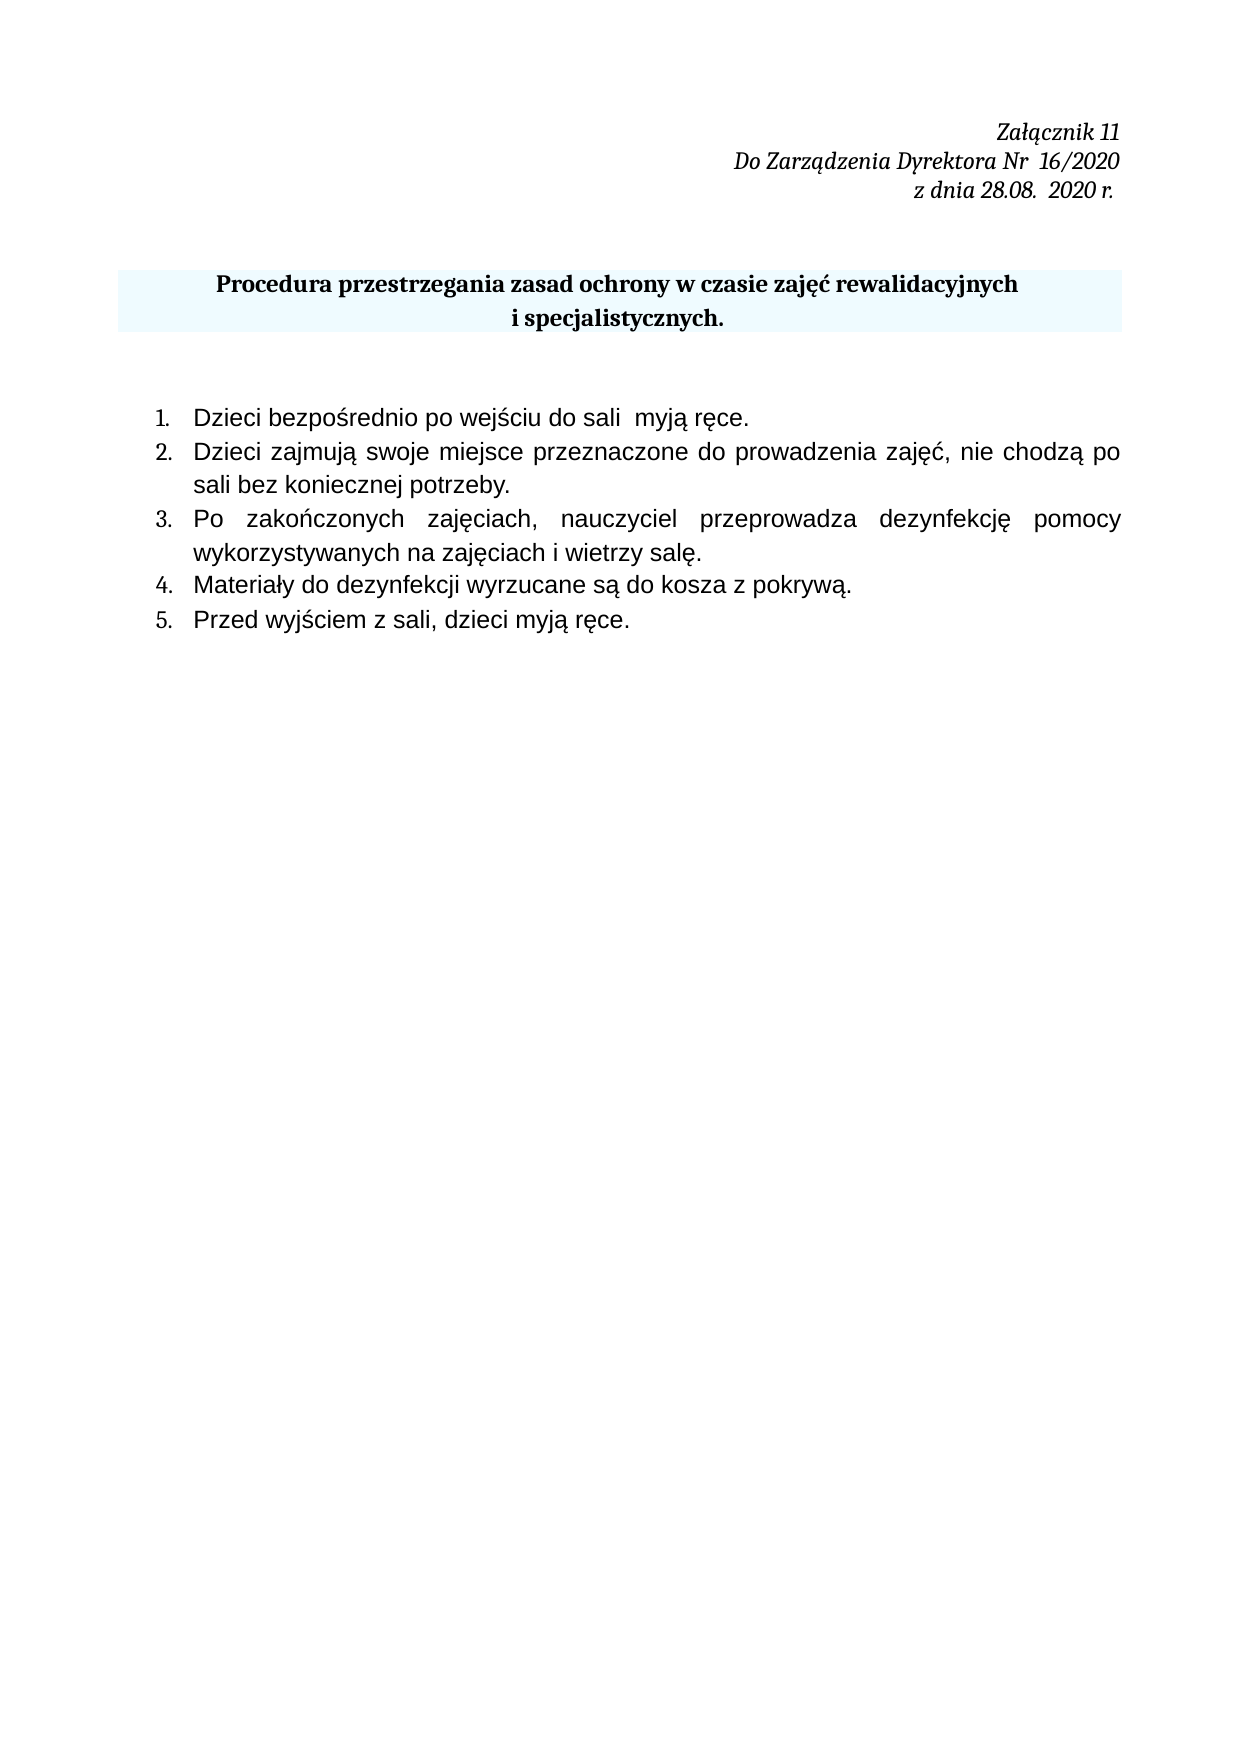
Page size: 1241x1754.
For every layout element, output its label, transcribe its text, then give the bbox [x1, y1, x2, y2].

list Po zakończonych zajęciach, nauczyciel przeprowadza dezynfekcję pomocy wykorzystywanych na zajęciach i wietrzy salę. [156, 503, 1122, 566]
text Procedura przestrzegania zasad ochrony w czasie zajęć rewalidacyjnych i specjalistycznych. [118, 270, 1122, 332]
list Przed wyjściem z sali, dzieci myją ręce. [156, 604, 1122, 634]
text z dnia 28.08. 2020 r. [193, 176, 1122, 204]
text Do Zarządzenia Dyrektora Nr 16/2020 [193, 147, 1122, 176]
list Materiały do dezynfekcji wyrzucane są do kosza z pokrywą. [156, 571, 1122, 600]
list Dzieci bezpośrednio po wejściu do sali myją ręce. [156, 402, 1122, 432]
list Dzieci zajmują swoje miejsce przeznaczone do prowadzenia zajęć, nie chodzą po sali bez koniecznej potrzeby. [156, 437, 1122, 499]
text Załącznik 11 [193, 118, 1122, 147]
